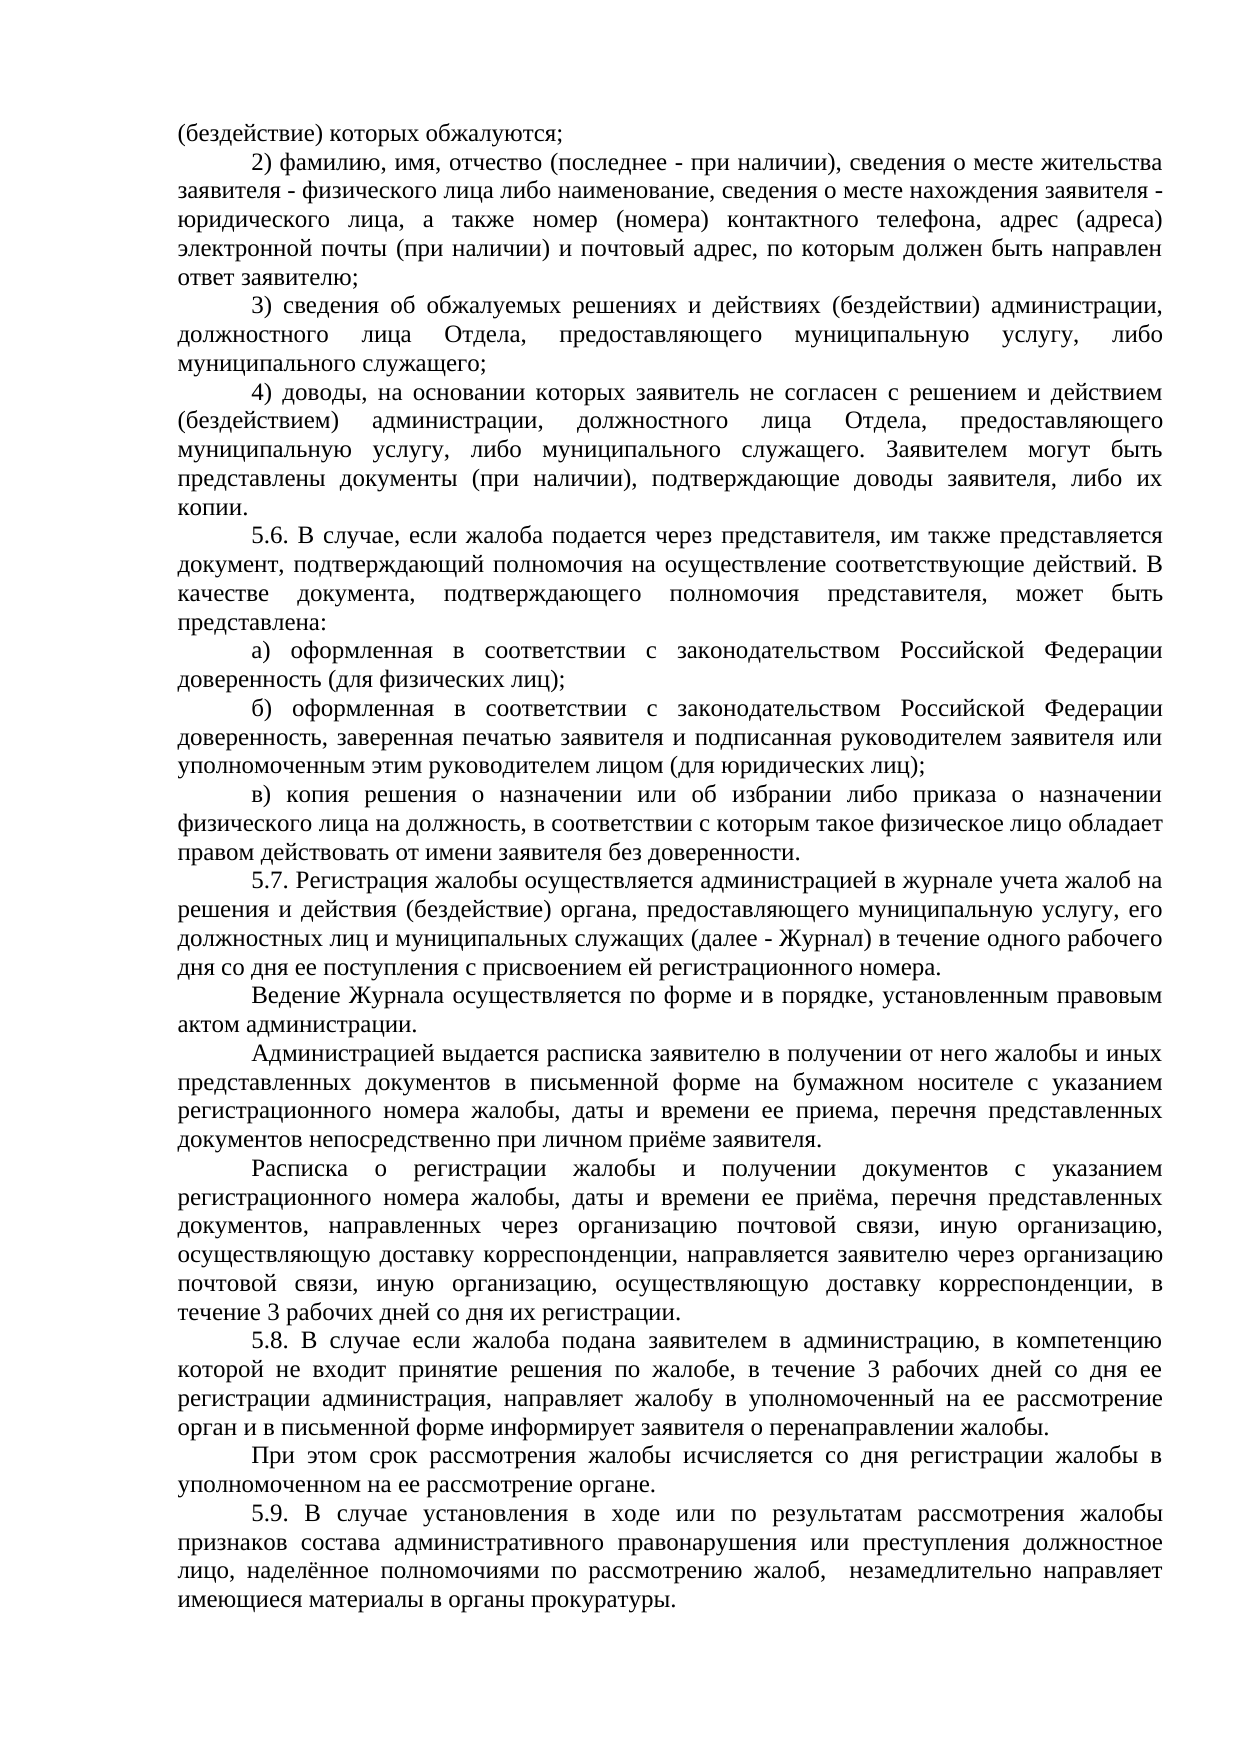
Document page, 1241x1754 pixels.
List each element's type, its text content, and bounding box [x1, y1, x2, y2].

text 4) доводы, на основании которых заявитель не согласен с решением и действием (бездействием) администрации, должностного лица Отдела, предоставляющего муниципальную услугу, либо муниципального служащего. Заявителем могут быть представлены документы (при наличии), подтверждающие доводы заявителя, либо их копии. [177, 377, 1164, 521]
text 5.8. В случае если жалоба подана заявителем в администрацию, в компетенцию которой не входит принятие решения по жалобе, в течение 3 рабочих дней со дня ее регистрации администрация, направляет жалобу в уполномоченный на ее рассмотрение орган и в письменной форме информирует заявителя о перенаправлении жалобы. [177, 1326, 1164, 1441]
text При этом срок рассмотрения жалобы исчисляется со дня регистрации жалобы в уполномоченном на ее рассмотрение органе. [177, 1441, 1164, 1498]
text 5.9. В случае установления в ходе или по результатам рассмотрения жалобы признаков состава административного правонарушения или преступления должностное лицо, наделённое полномочиями по рассмотрению жалоб, незамедлительно направляет имеющиеся материалы в органы прокуратуры. [177, 1498, 1164, 1613]
text 2) фамилию, имя, отчество (последнее - при наличии), сведения о месте жительства заявителя - физического лица либо наименование, сведения о месте нахождения заявителя - юридического лица, а также номер (номера) контактного телефона, адрес (адреса) электронной почты (при наличии) и почтовый адрес, по которым должен быть направлен ответ заявителю; [177, 147, 1164, 291]
text 3) сведения об обжалуемых решениях и действиях (бездействии) администрации, должностного лица Отдела, предоставляющего муниципальную услугу, либо муниципального служащего; [177, 291, 1164, 377]
text Администрацией выдается расписка заявителю в получении от него жалобы и иных представленных документов в письменной форме на бумажном носителе с указанием регистрационного номера жалобы, даты и времени ее приема, перечня представленных документов непосредственно при личном приёме заявителя. [177, 1038, 1164, 1153]
text 5.6. В случае, если жалоба подается через представителя, им также представляется документ, подтверждающий полномочия на осуществление соответствующие действий. В качестве документа, подтверждающего полномочия представителя, может быть представлена: [177, 521, 1164, 636]
text Расписка о регистрации жалобы и получении документов с указанием регистрационного номера жалобы, даты и времени ее приёма, перечня представленных документов, направленных через организацию почтовой связи, иную организацию, осуществляющую доставку корреспонденции, направляется заявителю через организацию почтовой связи, иную организацию, осуществляющую доставку корреспонденции, в течение 3 рабочих дней со дня их регистрации. [177, 1153, 1164, 1326]
text б) оформленная в соответствии с законодательством Российской Федерации доверенность, заверенная печатью заявителя и подписанная руководителем заявителя или уполномоченным этим руководителем лицом (для юридических лиц); [177, 693, 1164, 779]
text (бездействие) которых обжалуются; [177, 118, 1164, 147]
text Ведение Журнала осуществляется по форме и в порядке, установленным правовым актом администрации. [177, 981, 1164, 1038]
text в) копия решения о назначении или об избрании либо приказа о назначении физического лица на должность, в соответствии с которым такое физическое лицо обладает правом действовать от имени заявителя без доверенности. [177, 779, 1164, 866]
text 5.7. Регистрация жалобы осуществляется администрацией в журнале учета жалоб на решения и действия (бездействие) органа, предоставляющего муниципальную услугу, его должностных лиц и муниципальных служащих (далее - Журнал) в течение одного рабочего дня со дня ее поступления с присвоением ей регистрационного номера. [177, 866, 1164, 981]
text а) оформленная в соответствии с законодательством Российской Федерации доверенность (для физических лиц); [177, 636, 1164, 693]
